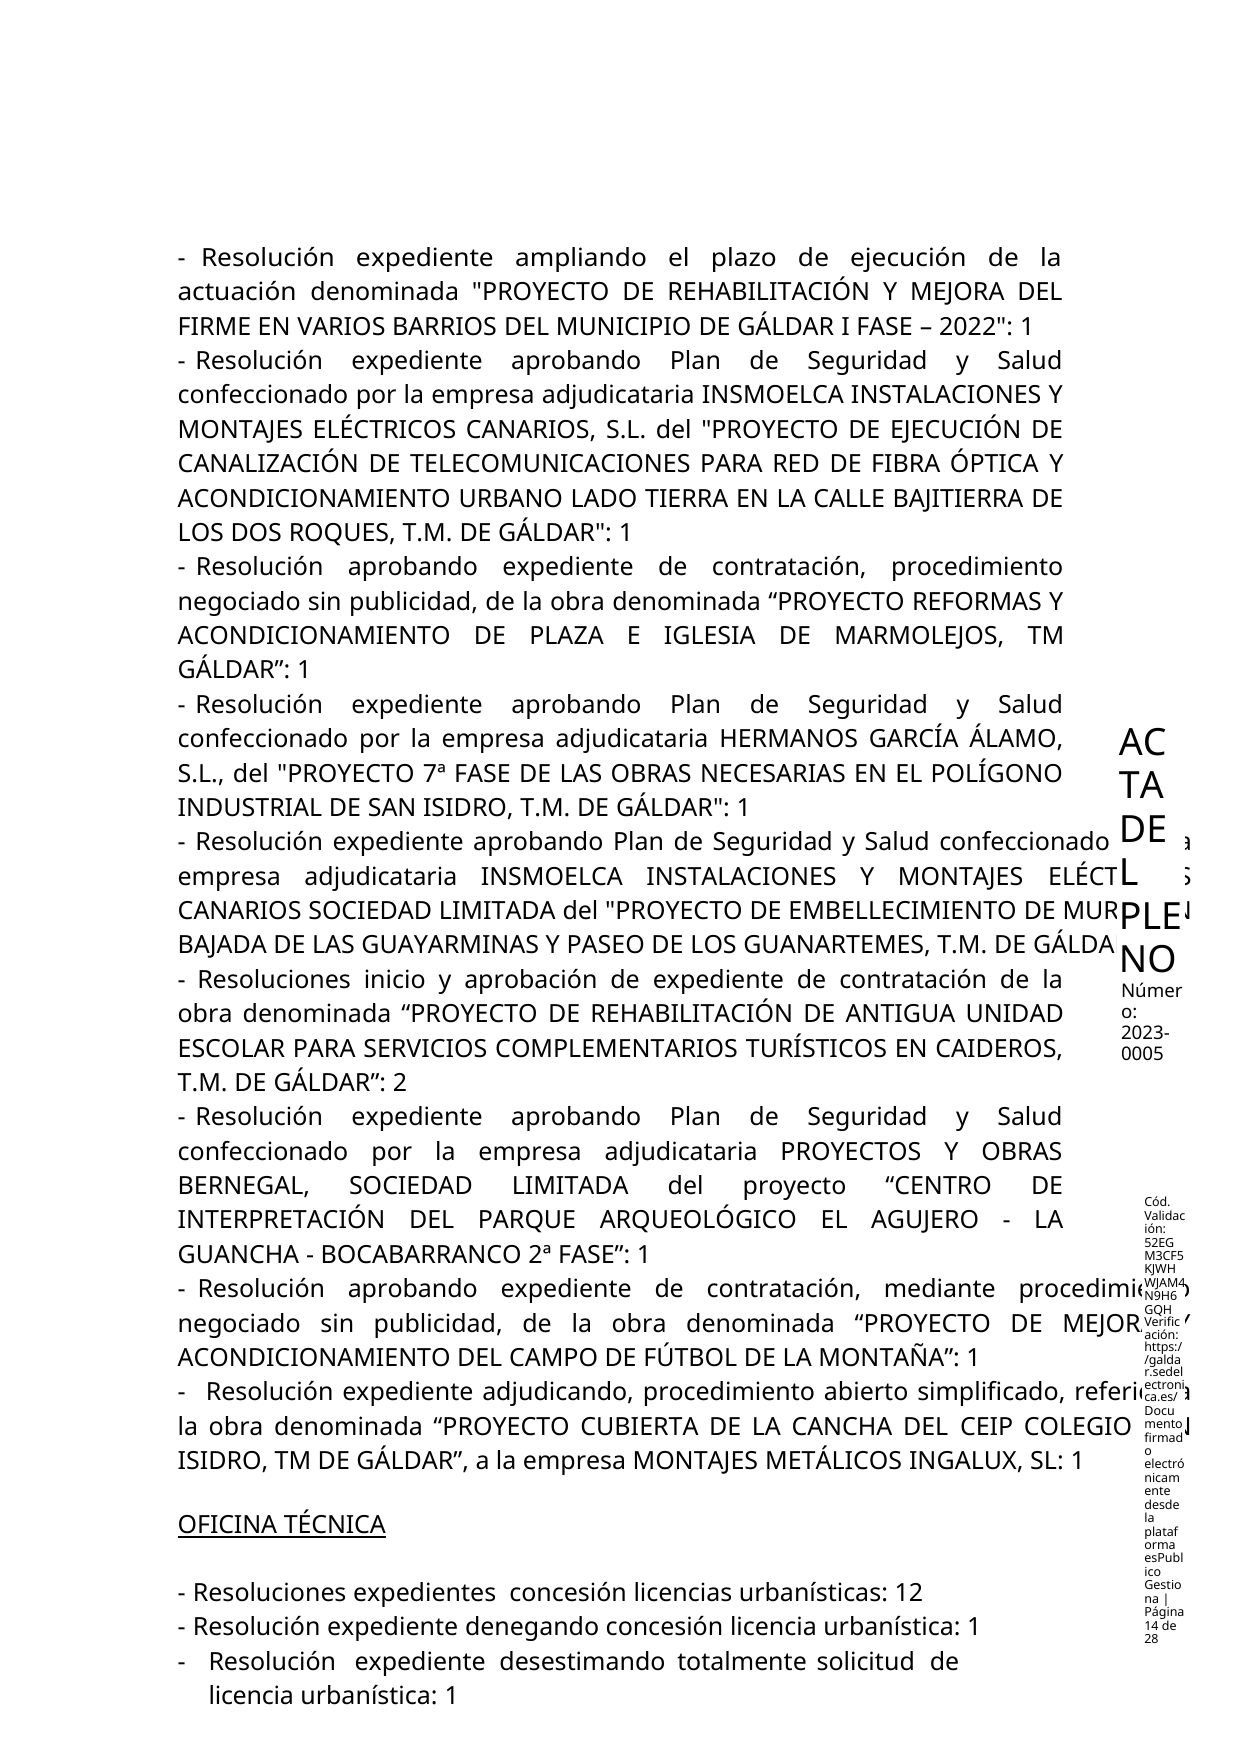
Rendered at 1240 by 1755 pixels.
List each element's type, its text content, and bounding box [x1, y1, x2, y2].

list Resolución aprobando expediente de contratación, procedimiento negociado sin publicidad, de la obra denominada “PROYECTO REFORMAS Y ACONDICIONAMIENTO DE PLAZA E IGLESIA DE MARMOLEJOS, TM GÁLDAR”: 1 [177, 549, 1064, 686]
list Resolución expediente denegando concesión licencia urbanística: 1 [177, 1609, 1142, 1643]
list Resolución expediente aprobando Plan de Seguridad y Salud confeccionado por la empresa adjudicataria PROYECTOS Y OBRAS BERNEGAL, SOCIEDAD LIMITADA del proyecto “CENTRO DE INTERPRETACIÓN DEL PARQUE ARQUEOLÓGICO EL AGUJERO - LA GUANCHA - BOCABARRANCO 2ª FASE”: 1 [1142, 1194, 1185, 1731]
list Resolución expediente aprobando Plan de Seguridad y Salud confeccionado por la empresa adjudicataria HERMANOS GARCÍA ÁLAMO, S.L., del "PROYECTO 7ª FASE DE LAS OBRAS NECESARIAS EN EL POLÍGONO INDUSTRIAL DE SAN ISIDRO, T.M. DE GÁLDAR": 1 [1117, 718, 1185, 1065]
list Cód. Validación: 52EGM3CF5KJWHWJAM4N9H6GQH [1144, 1196, 1185, 1317]
text OFICINA TÉCNICA [177, 1507, 1142, 1541]
list Resolución aprobando expediente de contratación, mediante procedimiento negociado sin publicidad, de la obra denominada “PROYECTO DE MEJORA Y ACONDICIONAMIENTO DEL CAMPO DE FÚTBOL DE LA MONTAÑA”: 1 [177, 1271, 1142, 1374]
list Resolución expediente desestimando totalmente solicitud de licencia urbanística: 1 [177, 1643, 1063, 1712]
list Número: 2023-0005 Fecha: 29/05/2023 [1121, 981, 1185, 1065]
list ACTA DEL PLENO [1119, 721, 1185, 981]
list Resoluciones expedientes concesión licencias urbanísticas: 12 [177, 1574, 1142, 1608]
list Resolución expediente ampliando el plazo de ejecución de la actuación denominada "PROYECTO DE REHABILITACIÓN Y MEJORA DEL FIRME EN VARIOS BARRIOS DEL MUNICIPIO DE GÁLDAR I FASE – 2022": 1 [177, 239, 1063, 342]
list Documento firmado electrónicamente desde la plataforma esPublico Gestiona | Página 14 de 28 [1144, 1404, 1185, 1646]
list Resolución expediente aprobando Plan de Seguridad y Salud confeccionado por la empresa adjudicataria HERMANOS GARCÍA ÁLAMO, S.L., del "PROYECTO 7ª FASE DE LAS OBRAS NECESARIAS EN EL POLÍGONO INDUSTRIAL DE SAN ISIDRO, T.M. DE GÁLDAR": 1 [177, 686, 1063, 824]
list Resoluciones inicio y aprobación de expediente de contratación de la obra denominada “PROYECTO DE REHABILITACIÓN DE ANTIGUA UNIDAD ESCOLAR PARA SERVICIOS COMPLEMENTARIOS TURÍSTICOS EN CAIDEROS, T.M. DE GÁLDAR”: 2 [177, 961, 1063, 1099]
list Resolución expediente aprobando Plan de Seguridad y Salud confeccionado por la empresa adjudicataria INSMOELCA INSTALACIONES Y MONTAJES ELÉCTRICOS CANARIOS SOCIEDAD LIMITADA del "PROYECTO DE EMBELLECIMIENTO DE MUROS EN BAJADA DE LAS GUAYARMINAS Y PASEO DE LOS GUANARTEMES, T.M. DE GÁLDAR": 1 [177, 824, 1117, 961]
list Resolución expediente adjudicando, procedimiento abierto simplificado, referido a la obra denominada “PROYECTO CUBIERTA DE LA CANCHA DEL CEIP COLEGIO SAN ISIDRO, TM DE GÁLDAR”, a la empresa MONTAJES METÁLICOS INGALUX, SL: 1 [177, 1374, 1142, 1477]
list Resolución expediente aprobando Plan de Seguridad y Salud confeccionado por la empresa adjudicataria PROYECTOS Y OBRAS BERNEGAL, SOCIEDAD LIMITADA del proyecto “CENTRO DE INTERPRETACIÓN DEL PARQUE ARQUEOLÓGICO EL AGUJERO - LA GUANCHA - BOCABARRANCO 2ª FASE”: 1 [177, 1099, 1063, 1271]
list Resolución expediente aprobando Plan de Seguridad y Salud confeccionado por la empresa adjudicataria INSMOELCA INSTALACIONES Y MONTAJES ELÉCTRICOS CANARIOS, S.L. del "PROYECTO DE EJECUCIÓN DE CANALIZACIÓN DE TELECOMUNICACIONES PARA RED DE FIBRA ÓPTICA Y ACONDICIONAMIENTO URBANO LADO TIERRA EN LA CALLE BAJITIERRA DE LOS DOS ROQUES, T.M. DE GÁLDAR": 1 [177, 343, 1063, 549]
list Verificación: https://galdar.sedelectronica.es/ [1144, 1317, 1185, 1404]
